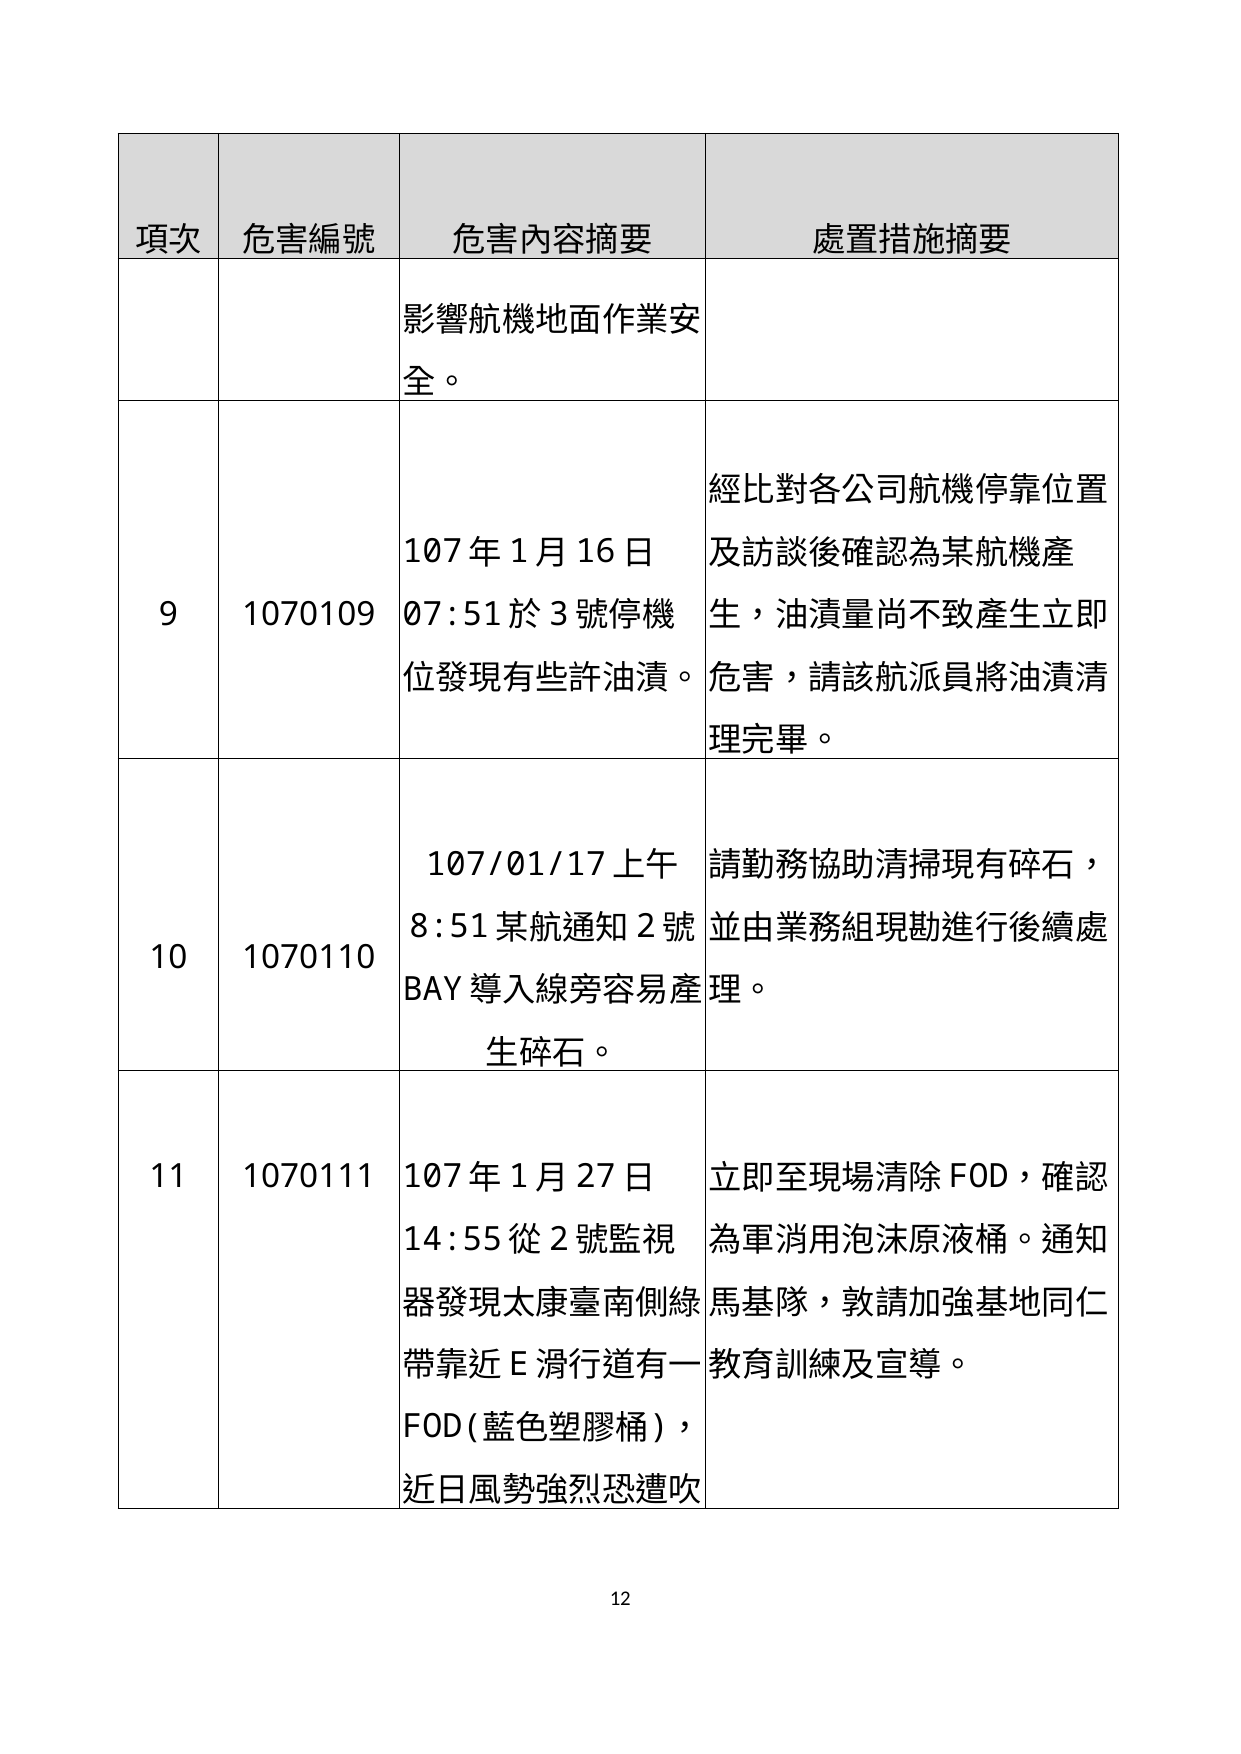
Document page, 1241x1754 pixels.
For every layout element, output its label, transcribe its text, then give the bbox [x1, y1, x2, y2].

table_cell 1070110 [219, 759, 399, 1070]
table_header 危害內容摘要 [400, 134, 705, 258]
table_cell [706, 259, 1118, 400]
table_cell 10 [119, 759, 218, 1070]
table_cell 經比對各公司航機停靠位置及訪談後確認為某航機產生，油漬量尚不致產生立即危害，請該航派員將油漬清理完畢。 [706, 401, 1118, 758]
table_header 處置措施摘要 [706, 134, 1118, 258]
table_cell 9 [119, 401, 218, 758]
table_cell [219, 259, 399, 400]
table_cell 107年1月16日07:51於3號停機位發現有些許油漬。 [400, 401, 705, 758]
table_cell 1070111 [219, 1071, 399, 1508]
table_cell [119, 259, 218, 400]
table_cell 立即至現場清除FOD，確認為軍消用泡沫原液桶。通知馬基隊，敦請加強基地同仁教育訓練及宣導。 [706, 1071, 1118, 1508]
table_cell 107/01/17上午8:51某航通知2號BAY導入線旁容易產生碎石。 [400, 759, 705, 1070]
table_cell 11 [119, 1071, 218, 1508]
table_cell 影響航機地面作業安全。 [400, 259, 705, 400]
table_cell 請勤務協助清掃現有碎石，並由業務組現勘進行後續處理。 [706, 759, 1118, 1070]
table_header 危害編號 [219, 134, 399, 258]
table_header 項次 [119, 134, 218, 258]
table_cell 1070109 [219, 401, 399, 758]
table_cell 107年1月27日14:55從2號監視器發現太康臺南側綠帶靠近E滑行道有一FOD(藍色塑膠桶)，近日風勢強烈恐遭吹 [400, 1071, 705, 1508]
